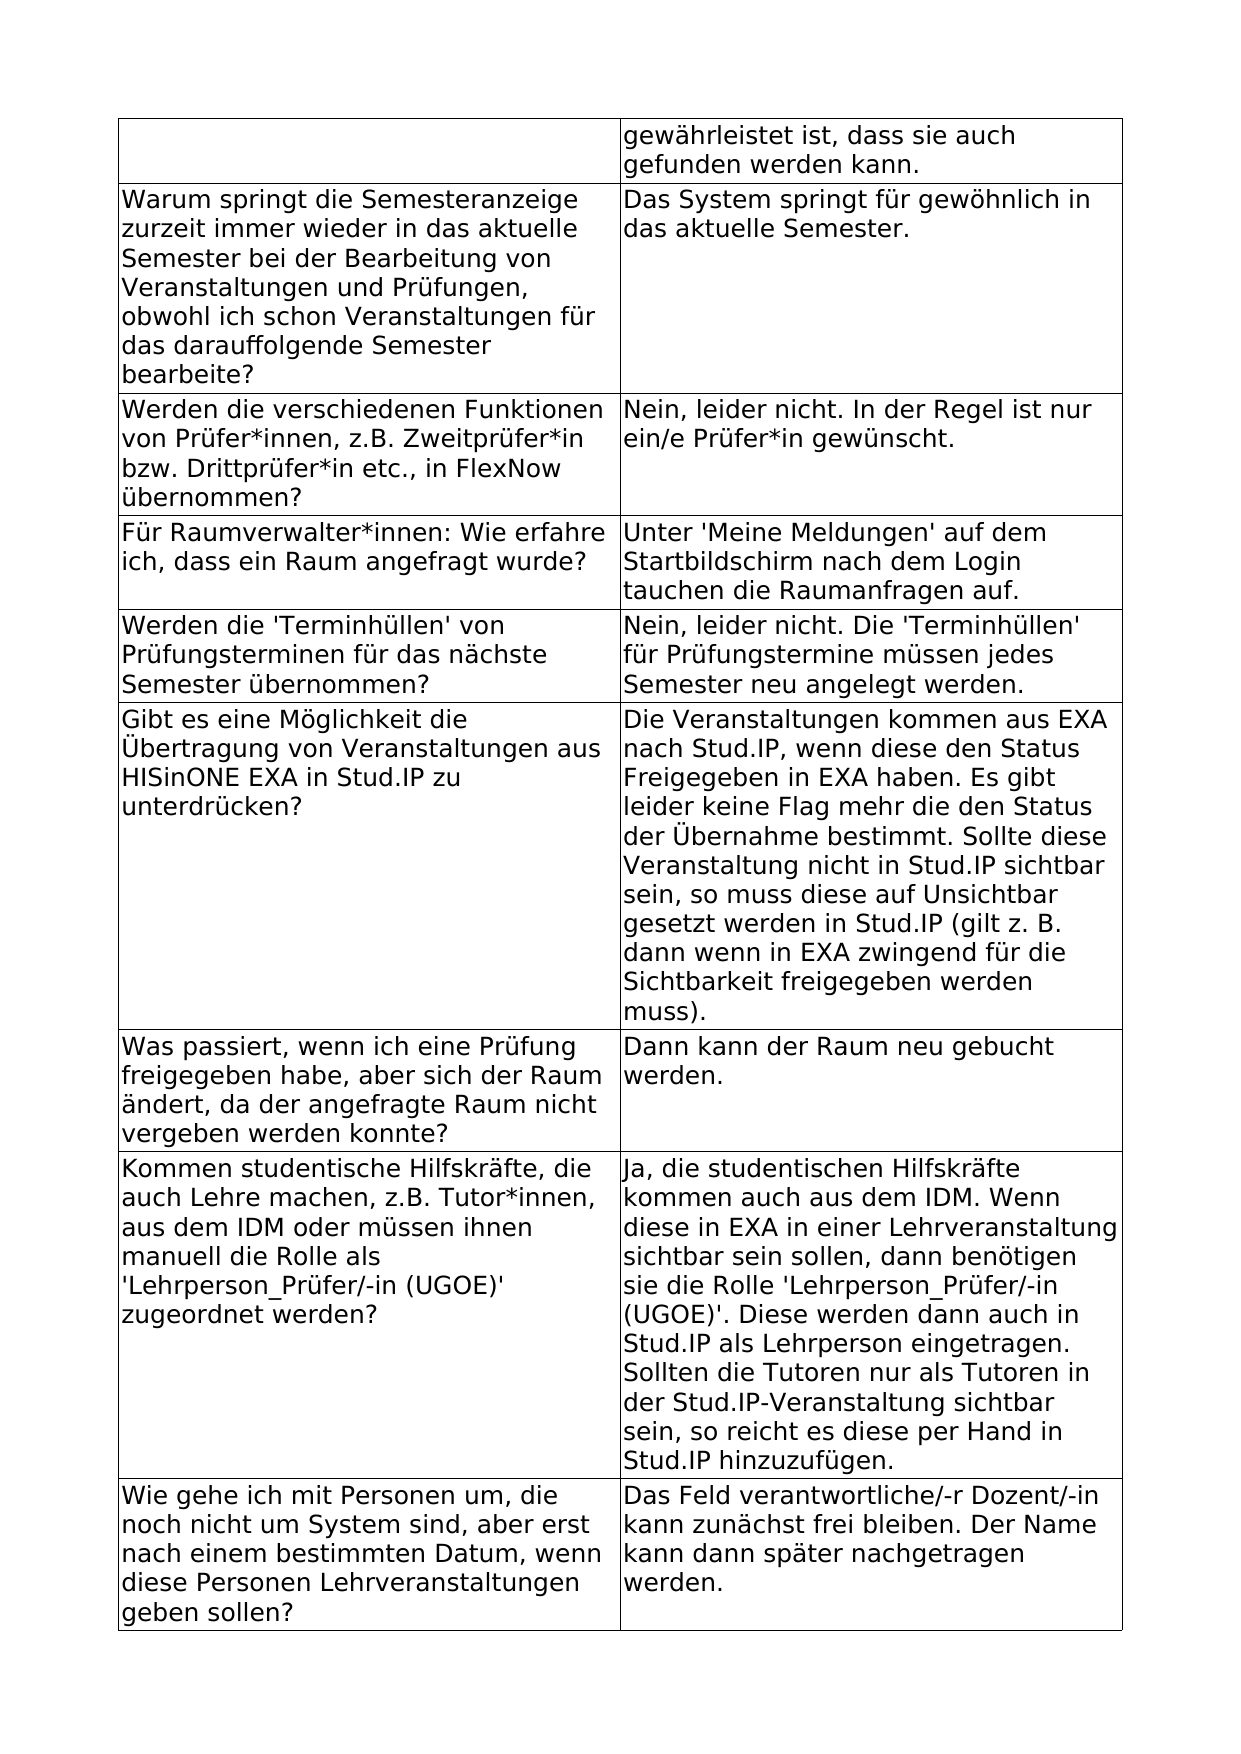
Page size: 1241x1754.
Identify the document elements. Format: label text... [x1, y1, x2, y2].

table_cell Ja, die studentischen Hilfskräfte kommen auch aus dem IDM. Wenn diese in EXA in einer Lehrveranstaltung sichtbar sein sollen, dann benötigen sie die Rolle 'Lehrperson_Prüfer/-in (UGOE)'. Diese werden dann auch in Stud.IP als Lehrperson eingetragen. Sollten die Tutoren nur als Tutoren in der Stud.IP-Veranstaltung sichtbar sein, so reicht es diese per Hand in Stud.IP hinzuzufügen. [621, 1152, 1122, 1478]
table_cell Das Feld verantwortliche/-r Dozent/-in kann zunächst frei bleiben. Der Name kann dann später nachgetragen werden. [621, 1479, 1122, 1630]
table_cell gewährleistet ist, dass sie auch gefunden werden kann. [621, 119, 1122, 182]
table_cell Was passiert, wenn ich eine Prüfung freigegeben habe, aber sich der Raum ändert, da der angefragte Raum nicht vergeben werden konnte? [119, 1030, 620, 1151]
table_cell Wie gehe ich mit Personen um, die noch nicht um System sind, aber erst nach einem bestimmten Datum, wenn diese Personen Lehrveranstaltungen geben sollen? [119, 1479, 620, 1630]
table_cell Die Veranstaltungen kommen aus EXA nach Stud.IP, wenn diese den Status Freigegeben in EXA haben. Es gibt leider keine Flag mehr die den Status der Übernahme bestimmt. Sollte diese Veranstaltung nicht in Stud.IP sichtbar sein, so muss diese auf Unsichtbar gesetzt werden in Stud.IP (gilt z. B. dann wenn in EXA zwingend für die Sichtbarkeit freigegeben werden muss). [621, 703, 1122, 1029]
table_cell Kommen studentische Hilfskräfte, die auch Lehre machen, z.B. Tutor*innen, aus dem IDM oder müssen ihnen manuell die Rolle als 'Lehrperson_Prüfer/-in (UGOE)' zugeordnet werden? [119, 1152, 620, 1478]
table_cell [119, 119, 620, 182]
table_cell Unter 'Meine Meldungen' auf dem Startbildschirm nach dem Login tauchen die Raumanfragen auf. [621, 516, 1122, 608]
table_cell Dann kann der Raum neu gebucht werden. [621, 1030, 1122, 1151]
table_cell Warum springt die Semesteranzeige zurzeit immer wieder in das aktuelle Semester bei der Bearbeitung von Veranstaltungen und Prüfungen, obwohl ich schon Veranstaltungen für das darauffolgende Semester bearbeite? [119, 184, 620, 392]
table_cell Für Raumverwalter*innen: Wie erfahre ich, dass ein Raum angefragt wurde? [119, 516, 620, 608]
table_cell Das System springt für gewöhnlich in das aktuelle Semester. [621, 184, 1122, 392]
table_cell Gibt es eine Möglichkeit die Übertragung von Veranstaltungen aus HISinONE EXA in Stud.IP zu unterdrücken? [119, 703, 620, 1029]
table_cell Werden die 'Terminhüllen' von Prüfungsterminen für das nächste Semester übernommen? [119, 610, 620, 702]
table_cell Nein, leider nicht. Die 'Terminhüllen' für Prüfungstermine müssen jedes Semester neu angelegt werden. [621, 610, 1122, 702]
table_cell Nein, leider nicht. In der Regel ist nur ein/e Prüfer*in gewünscht. [621, 394, 1122, 515]
table_cell Werden die verschiedenen Funktionen von Prüfer*innen, z.B. Zweitprüfer*in bzw. Drittprüfer*in etc., in FlexNow übernommen? [119, 394, 620, 515]
